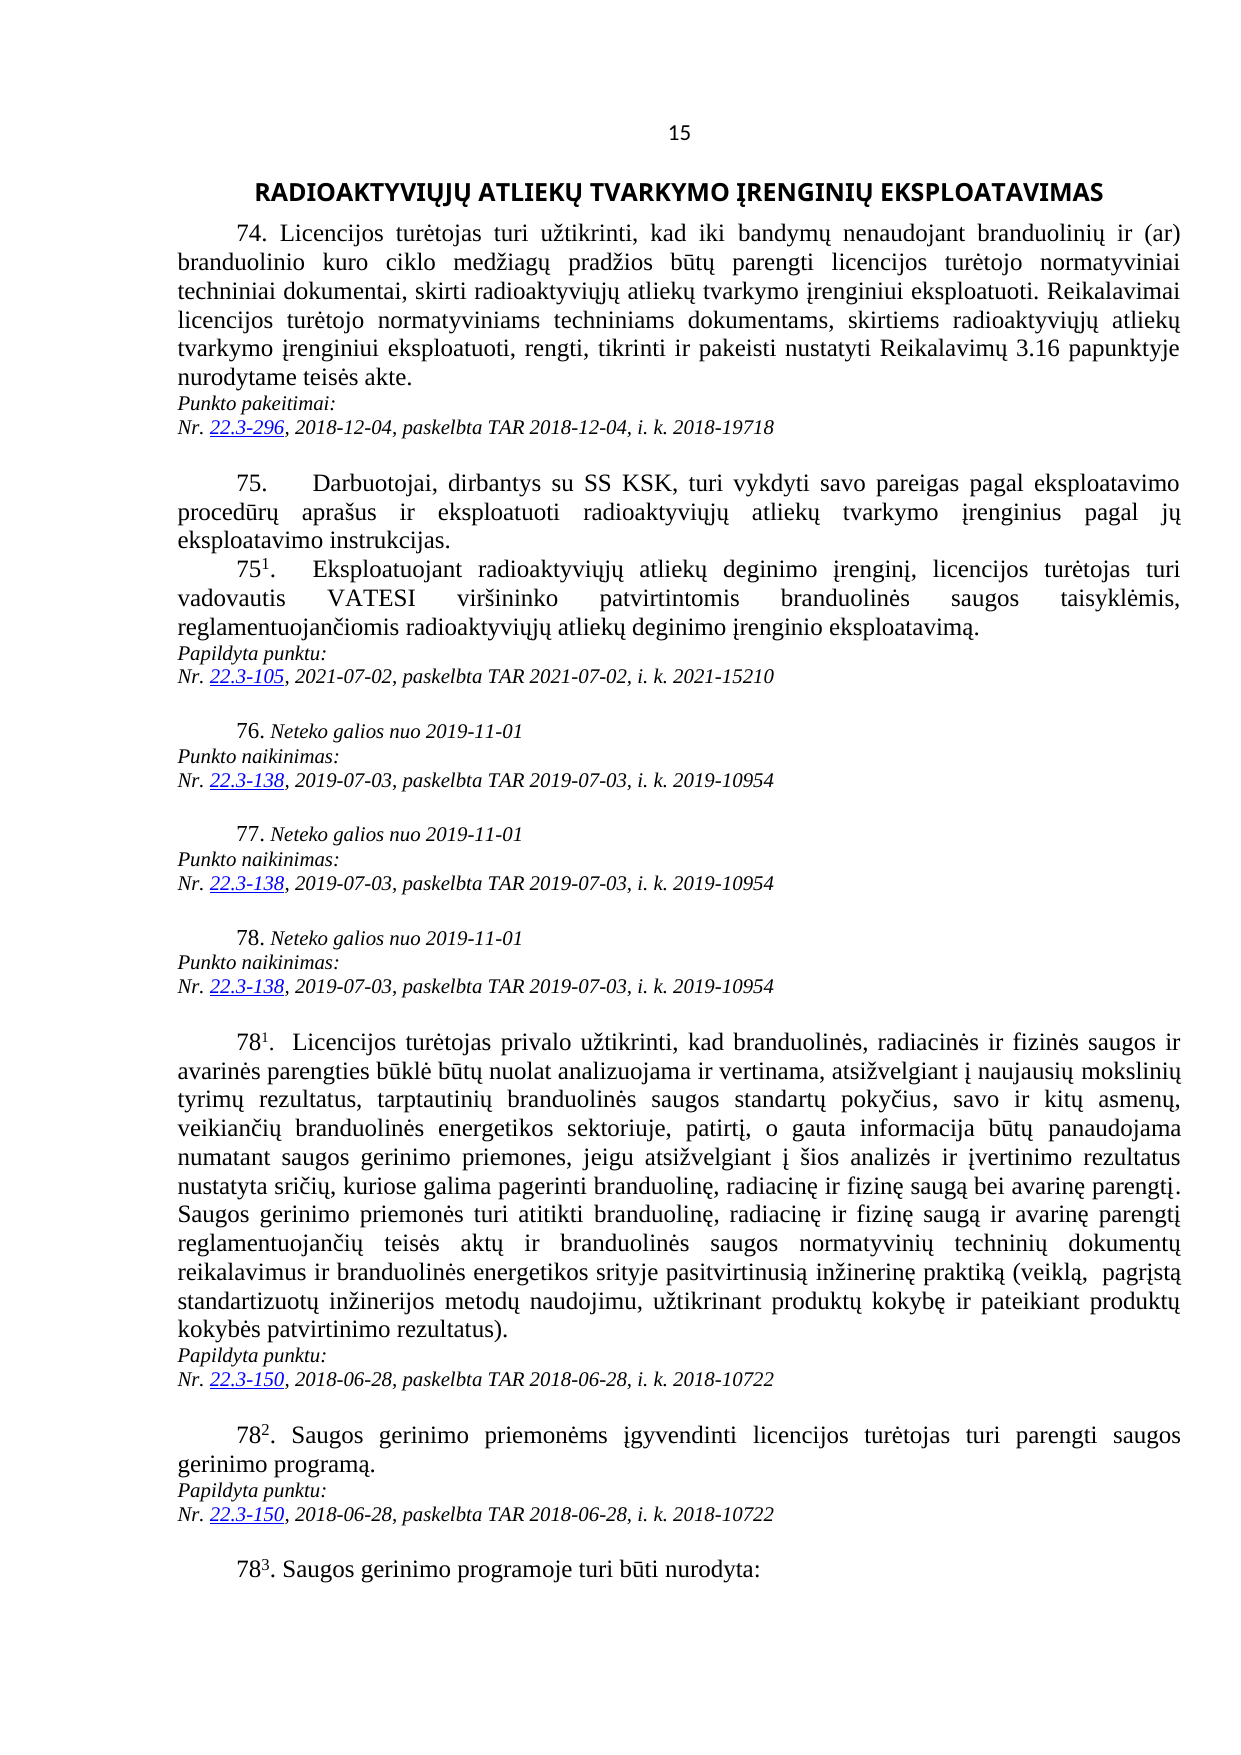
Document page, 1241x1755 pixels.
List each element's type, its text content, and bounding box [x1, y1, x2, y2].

text Nr. 22.3-150, 2018-06-28, paskelbta TAR 2018-06-28, i. k. 2018-10722 [177, 1367, 1181, 1391]
text Nr. 22.3-296, 2018-12-04, paskelbta TAR 2018-12-04, i. k. 2018-19718 [177, 415, 1181, 439]
text 74. Licencijos turėtojas turi užtikrinti, kad iki bandymų nenaudojant branduolinių ir (ar) branduolinio kuro ciklo medžiagų pradžios būtų parengti licencijos turėtojo normatyviniai techniniai dokumentai, skirti radioaktyviųjų atliekų tvarkymo įrenginiui eksploatuoti. Reikalavimai licencijos turėtojo normatyviniams techniniams dokumentams, skirtiems radioaktyviųjų atliekų tvarkymo įrenginiui eksploatuoti, rengti, tikrinti ir pakeisti nustatyti Reikalavimų 3.16 papunktyje nurodytame teisės akte. [177, 218, 1181, 391]
text 751. Eksploatuojant radioaktyviųjų atliekų deginimo įrenginį, licencijos turėtojas turi vadovautis VATESI viršininko patvirtintomis branduolinės saugos taisyklėmis, reglamentuojančiomis radioaktyviųjų atliekų deginimo įrenginio eksploatavimą. [177, 554, 1181, 640]
text 782. Saugos gerinimo priemonėms įgyvendinti licencijos turėtojas turi parengti saugos gerinimo programą. [177, 1420, 1181, 1478]
text Papildyta punktu: [177, 640, 1181, 664]
text 781. Licencijos turėtojas privalo užtikrinti, kad branduolinės, radiacinės ir fizinės saugos ir avarinės parengties būklė būtų nuolat analizuojama ir vertinama, atsižvelgiant į naujausių mokslinių tyrimų rezultatus, tarptautinių branduolinės saugos standartų pokyčius, savo ir kitų asmenų, veikiančių branduolinės energetikos sektoriuje, patirtį, o gauta informacija būtų panaudojama numatant saugos gerinimo priemones, jeigu atsižvelgiant į šios analizės ir įvertinimo rezultatus nustatyta sričių, kuriose galima pagerinti branduolinę, radiacinę ir fizinę saugą bei avarinę parengtį. Saugos gerinimo priemonės turi atitikti branduolinę, radiacinę ir fizinę saugą ir avarinę parengtį reglamentuojančių teisės aktų ir branduolinės saugos normatyvinių techninių dokumentų reikalavimus ir branduolinės energetikos srityje pasitvirtinusią inžinerinę praktiką (veiklą, pagrįstą standartizuotų inžinerijos metodų naudojimu, užtikrinant produktų kokybę ir pateikiant produktų kokybės patvirtinimo rezultatus). [177, 1027, 1181, 1343]
text Nr. 22.3-138, 2019-07-03, paskelbta TAR 2019-07-03, i. k. 2019-10954 [177, 768, 1181, 792]
text 77. Neteko galios nuo 2019-11-01 [177, 821, 1181, 847]
text Punkto pakeitimai: [177, 391, 1181, 415]
text Nr. 22.3-105, 2021-07-02, paskelbta TAR 2021-07-02, i. k. 2021-15210 [177, 664, 1181, 688]
text Papildyta punktu: [177, 1343, 1181, 1367]
text 76. Neteko galios nuo 2019-11-01 [177, 717, 1181, 744]
text 75. Darbuotojai, dirbantys su SS KSK, turi vykdyti savo pareigas pagal eksploatavimo procedūrų aprašus ir eksploatuoti radioaktyviųjų atliekų tvarkymo įrenginius pagal jų eksploatavimo instrukcijas. [177, 468, 1181, 554]
text 78. Neteko galios nuo 2019-11-01 [177, 924, 1181, 950]
text Nr. 22.3-138, 2019-07-03, paskelbta TAR 2019-07-03, i. k. 2019-10954 [177, 871, 1181, 895]
text Punkto naikinimas: [177, 744, 1181, 768]
text Nr. 22.3-150, 2018-06-28, paskelbta TAR 2018-06-28, i. k. 2018-10722 [177, 1502, 1181, 1526]
text Papildyta punktu: [177, 1478, 1181, 1502]
text RADIOAKTYVIŲJŲ ATLIEKŲ TVARKYMO įrenginių EKSPLOATAVIMAS [177, 175, 1181, 209]
text 783. Saugos gerinimo programoje turi būti nurodyta: [177, 1554, 1181, 1583]
text Punkto naikinimas: [177, 950, 1181, 974]
text Punkto naikinimas: [177, 847, 1181, 871]
text Nr. 22.3-138, 2019-07-03, paskelbta TAR 2019-07-03, i. k. 2019-10954 [177, 974, 1181, 998]
